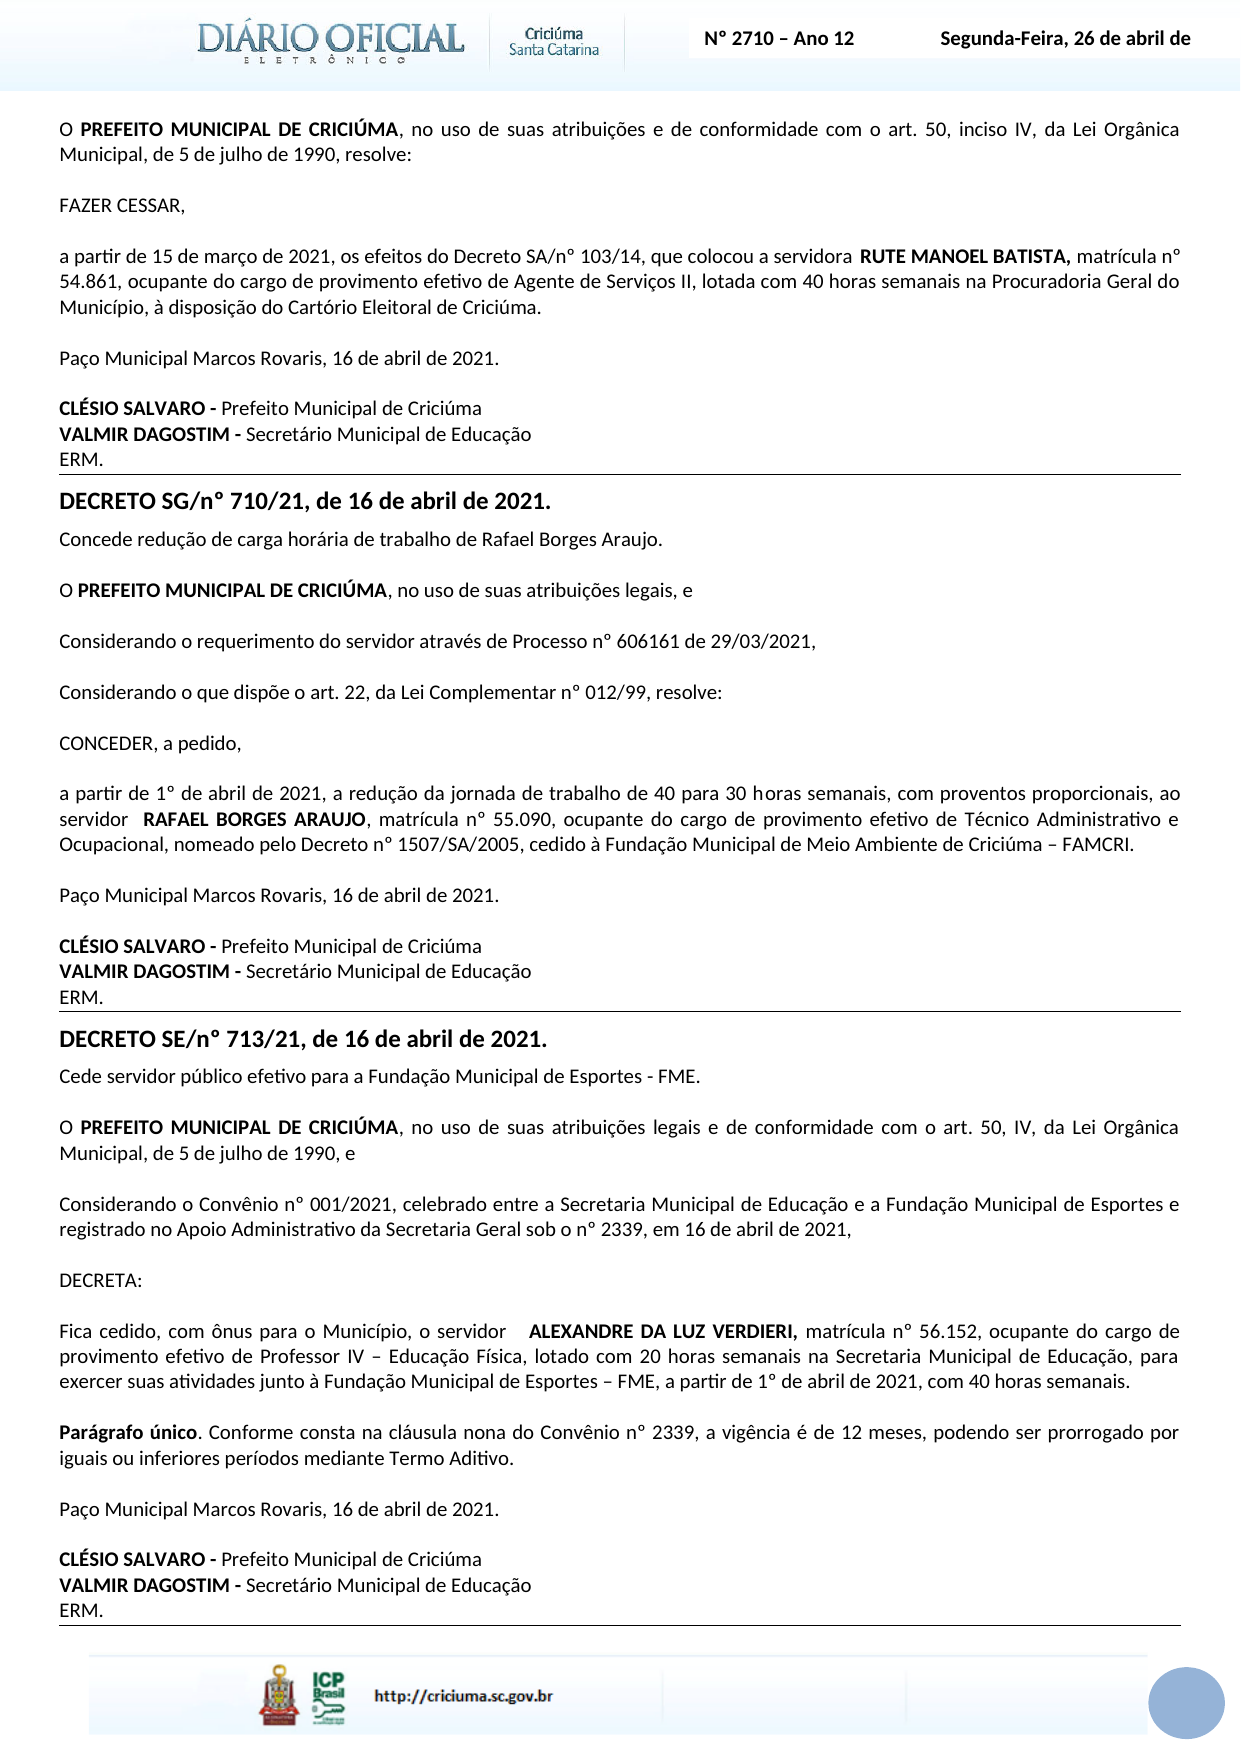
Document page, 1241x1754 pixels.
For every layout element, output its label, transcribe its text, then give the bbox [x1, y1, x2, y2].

text Considerando o requerimento do servidor através de Processo nº 606161 de 29/03/2021, [59, 628, 1181, 653]
text a partir de 15 de março de 2021, os efeitos do Decreto SA/nº 103/14, que colocou a servidora RUTE MANOEL BATISTA, matrícula nº 54.861, ocupante do cargo de provimento efetivo de Agente de Serviços II, lotada com 40 horas semanais na Procuradoria Geral do Município, à disposição do Cartório Eleitoral de Criciúma. [59, 243, 1181, 319]
text Paço Municipal Marcos Rovaris, 16 de abril de 2021. [59, 1496, 1181, 1521]
text Cede servidor público efetivo para a Fundação Municipal de Esportes - FME. [59, 1064, 1181, 1089]
text Paço Municipal Marcos Rovaris, 16 de abril de 2021. [59, 882, 1181, 908]
text CONCEDER, a pedido, [59, 730, 1181, 755]
text CLÉSIO SALVARO - Prefeito Municipal de Criciúma [59, 396, 1181, 421]
text ERM. [59, 984, 1181, 1011]
text VALMIR DAGOSTIM - Secretário Municipal de Educação [59, 958, 1181, 984]
text O PREFEITO MUNICIPAL DE CRICIÚMA, no uso de suas atribuições legais, e [59, 577, 1181, 603]
text VALMIR DAGOSTIM - Secretário Municipal de Educação [59, 421, 1181, 446]
text O PREFEITO MUNICIPAL DE CRICIÚMA, no uso de suas atribuições e de conformidade com o art. 50, inciso IV, da Lei Orgânica Municipal, de 5 de julho de 1990, resolve: [59, 116, 1181, 167]
text CLÉSIO SALVARO - Prefeito Municipal de Criciúma [59, 1547, 1181, 1572]
text CLÉSIO SALVARO - Prefeito Municipal de Criciúma [59, 933, 1181, 958]
text Considerando o Convênio nº 001/2021, celebrado entre a Secretaria Municipal de Educação e a Fundação Municipal de Esportes e registrado no Apoio Administrativo da Secretaria Geral sob o nº 2339, em 16 de abril de 2021, [59, 1191, 1181, 1242]
text Concede redução de carga horária de trabalho de Rafael Borges Araujo. [59, 526, 1181, 552]
text Considerando o que dispõe o art. 22, da Lei Complementar nº 012/99, resolve: [59, 679, 1181, 704]
text DECRETO SE/nº 713/21, de 16 de abril de 2021. [59, 1023, 1181, 1053]
text FAZER CESSAR, [59, 192, 1181, 218]
text Parágrafo único. Conforme consta na cláusula nona do Convênio nº 2339, a vigência é de 12 meses, podendo ser prorrogado por iguais ou inferiores períodos mediante Termo Aditivo. [59, 1419, 1181, 1470]
text ERM. [59, 446, 1181, 474]
text a partir de 1º de abril de 2021, a redução da jornada de trabalho de 40 para 30 horas semanais, com proventos proporcionais, ao servidor RAFAEL BORGES ARAUJO, matrícula nº 55.090, ocupante do cargo de provimento efetivo de Técnico Administrativo e Ocupacional, nomeado pelo Decreto nº 1507/SA/2005, cedido à Fundação Municipal de Meio Ambiente de Criciúma – FAMCRI. [59, 781, 1181, 857]
text DECRETO SG/nº 710/21, de 16 de abril de 2021. [59, 485, 1181, 516]
text ERM. [59, 1597, 1181, 1625]
text Paço Municipal Marcos Rovaris, 16 de abril de 2021. [59, 345, 1181, 370]
text VALMIR DAGOSTIM - Secretário Municipal de Educação [59, 1572, 1181, 1597]
text O PREFEITO MUNICIPAL DE CRICIÚMA, no uso de suas atribuições legais e de conformidade com o art. 50, IV, da Lei Orgânica Municipal, de 5 de julho de 1990, e [59, 1114, 1181, 1165]
text DECRETA: [59, 1267, 1181, 1292]
text Fica cedido, com ônus para o Município, o servidor ALEXANDRE DA LUZ VERDIERI, matrícula nº 56.152, ocupante do cargo de provimento efetivo de Professor IV – Educação Física, lotado com 20 horas semanais na Secretaria Municipal de Educação, para exercer suas atividades junto à Fundação Municipal de Esportes – FME, a partir de 1º de abril de 2021, com 40 horas semanais. [59, 1318, 1181, 1394]
